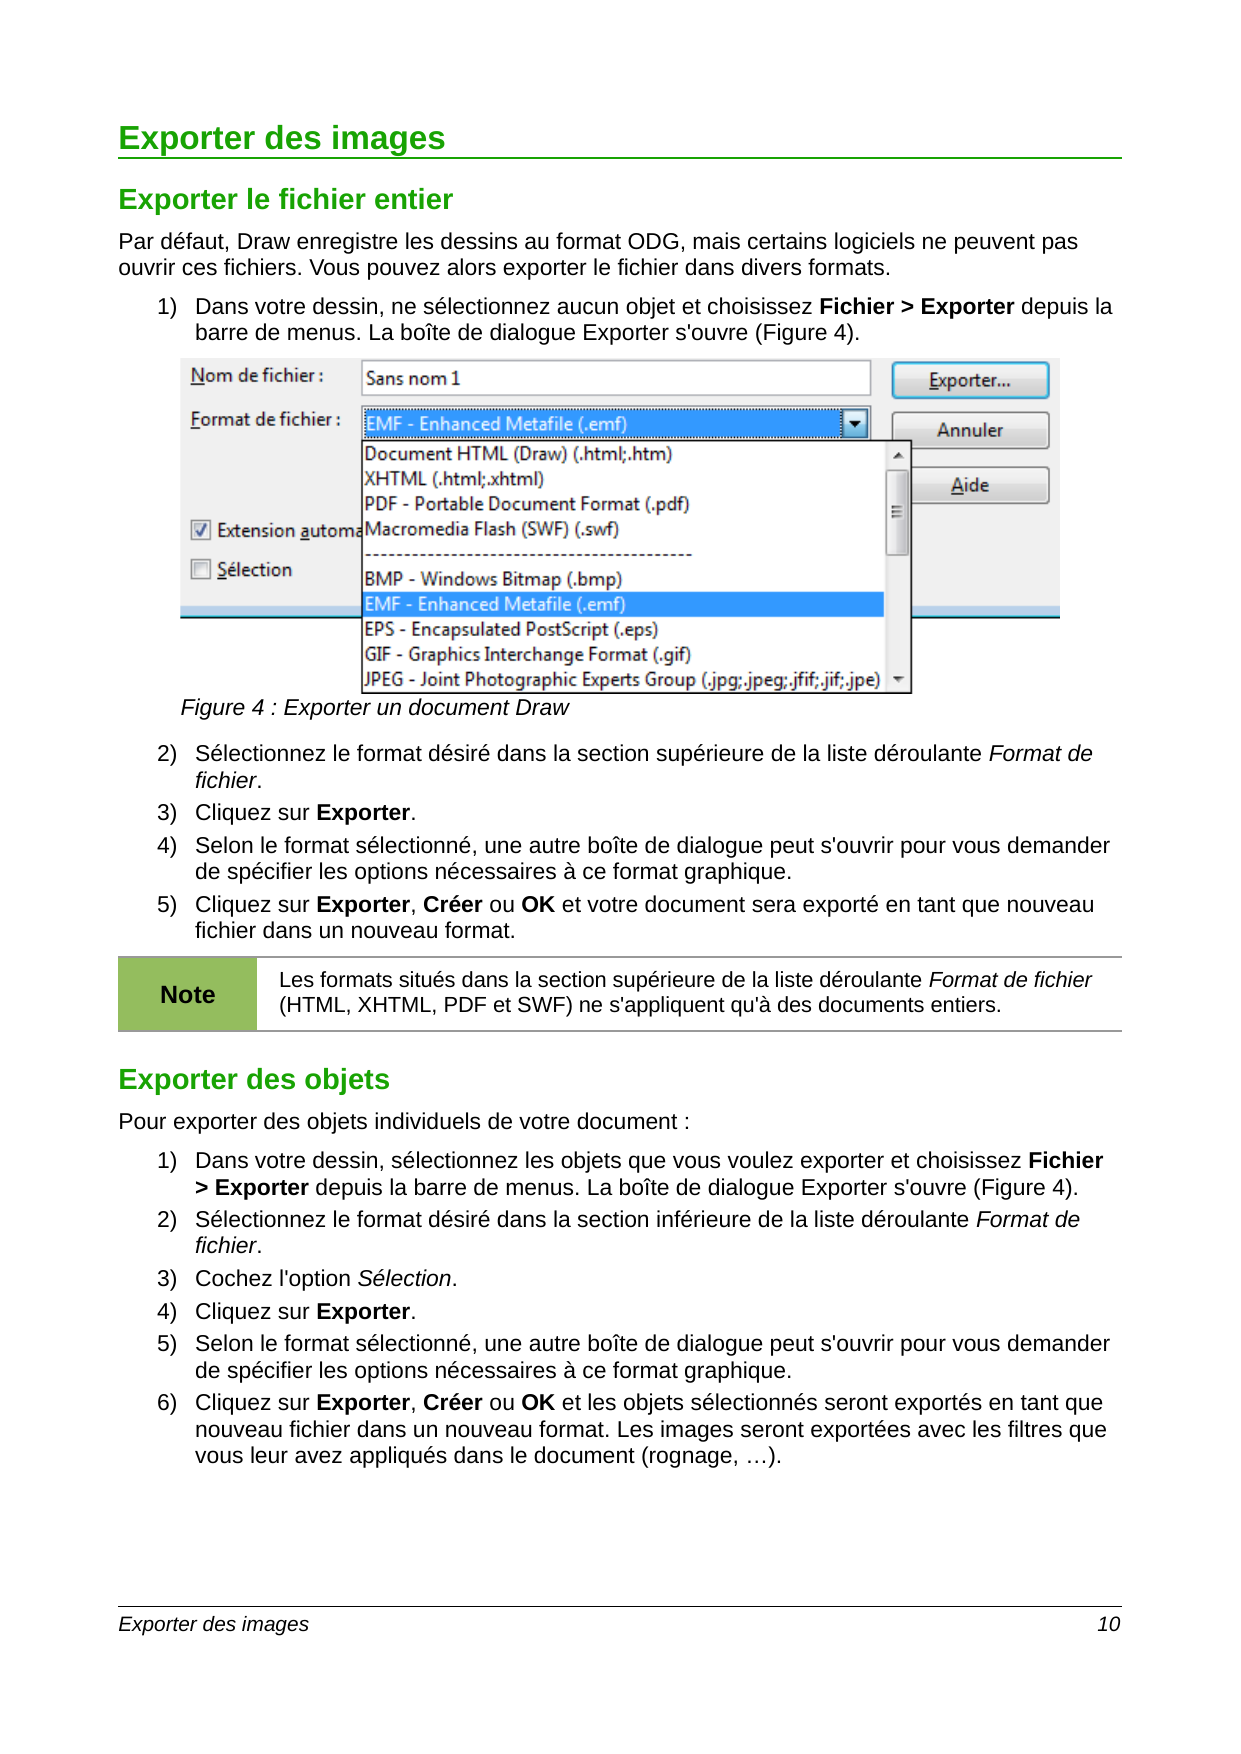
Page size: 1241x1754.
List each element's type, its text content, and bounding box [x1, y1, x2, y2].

picture [180, 358, 1060, 694]
list Sélectionnez le format désiré dans la section supérieure de la liste déroulante Format de fichier. [177, 740, 1122, 793]
list Dans votre dessin, ne sélectionnez aucun objet et choisissez Fichier > Exporter depuis la barre de menus. La boîte de dialogue Exporter s'ouvre (Figure 4). [177, 293, 1122, 346]
table_header Les formats situés dans la section supérieure de la liste déroulante Format de fichier (HTML, XHTML, PDF et SWF) ne s'appliquent qu'à des documents entiers. [258, 958, 1122, 1030]
table_header Note [118, 958, 257, 1030]
list Selon le format sélectionné, une autre boîte de dialogue peut s'ouvrir pour vous demander de spécifier les options nécessaires à ce format graphique. [177, 1330, 1122, 1383]
text Par défaut, Draw enregistre les dessins au format ODG, mais certains logiciels ne peuvent pas ouvrir ces fichiers. Vous pouvez alors exporter le fichier dans divers formats. [118, 228, 1122, 280]
list Sélectionnez le format désiré dans la section inférieure de la liste déroulante Format de fichier. [177, 1206, 1122, 1259]
list Cliquez sur Exporter. [177, 1298, 1122, 1324]
list Cliquez sur Exporter, Créer ou OK et votre document sera exporté en tant que nouveau fichier dans un nouveau format. [177, 891, 1122, 943]
list Cliquez sur Exporter, Créer ou OK et les objets sélectionnés seront exportés en tant que nouveau fichier dans un nouveau format. Les images seront exportées avec les filtres que vous leur avez appliqués dans le document (rognage, …). [177, 1389, 1122, 1468]
subtitle Exporter le fichier entier [118, 182, 1122, 215]
text Pour exporter des objets individuels de votre document : [118, 1108, 1122, 1134]
list Cochez l'option Sélection. [177, 1265, 1122, 1291]
text Figure 4 : Exporter un document Draw [180, 694, 1060, 720]
list Dans votre dessin, sélectionnez les objets que vous voulez exporter et choisissez Fichier > Exporter depuis la barre de menus. La boîte de dialogue Exporter s'ouvre (Figure 4). [177, 1147, 1122, 1200]
list Cliquez sur Exporter. [177, 799, 1122, 826]
subtitle Exporter des images [118, 118, 1122, 157]
list Selon le format sélectionné, une autre boîte de dialogue peut s'ouvrir pour vous demander de spécifier les options nécessaires à ce format graphique. [177, 832, 1122, 884]
subtitle Exporter des objets [118, 1062, 1122, 1096]
